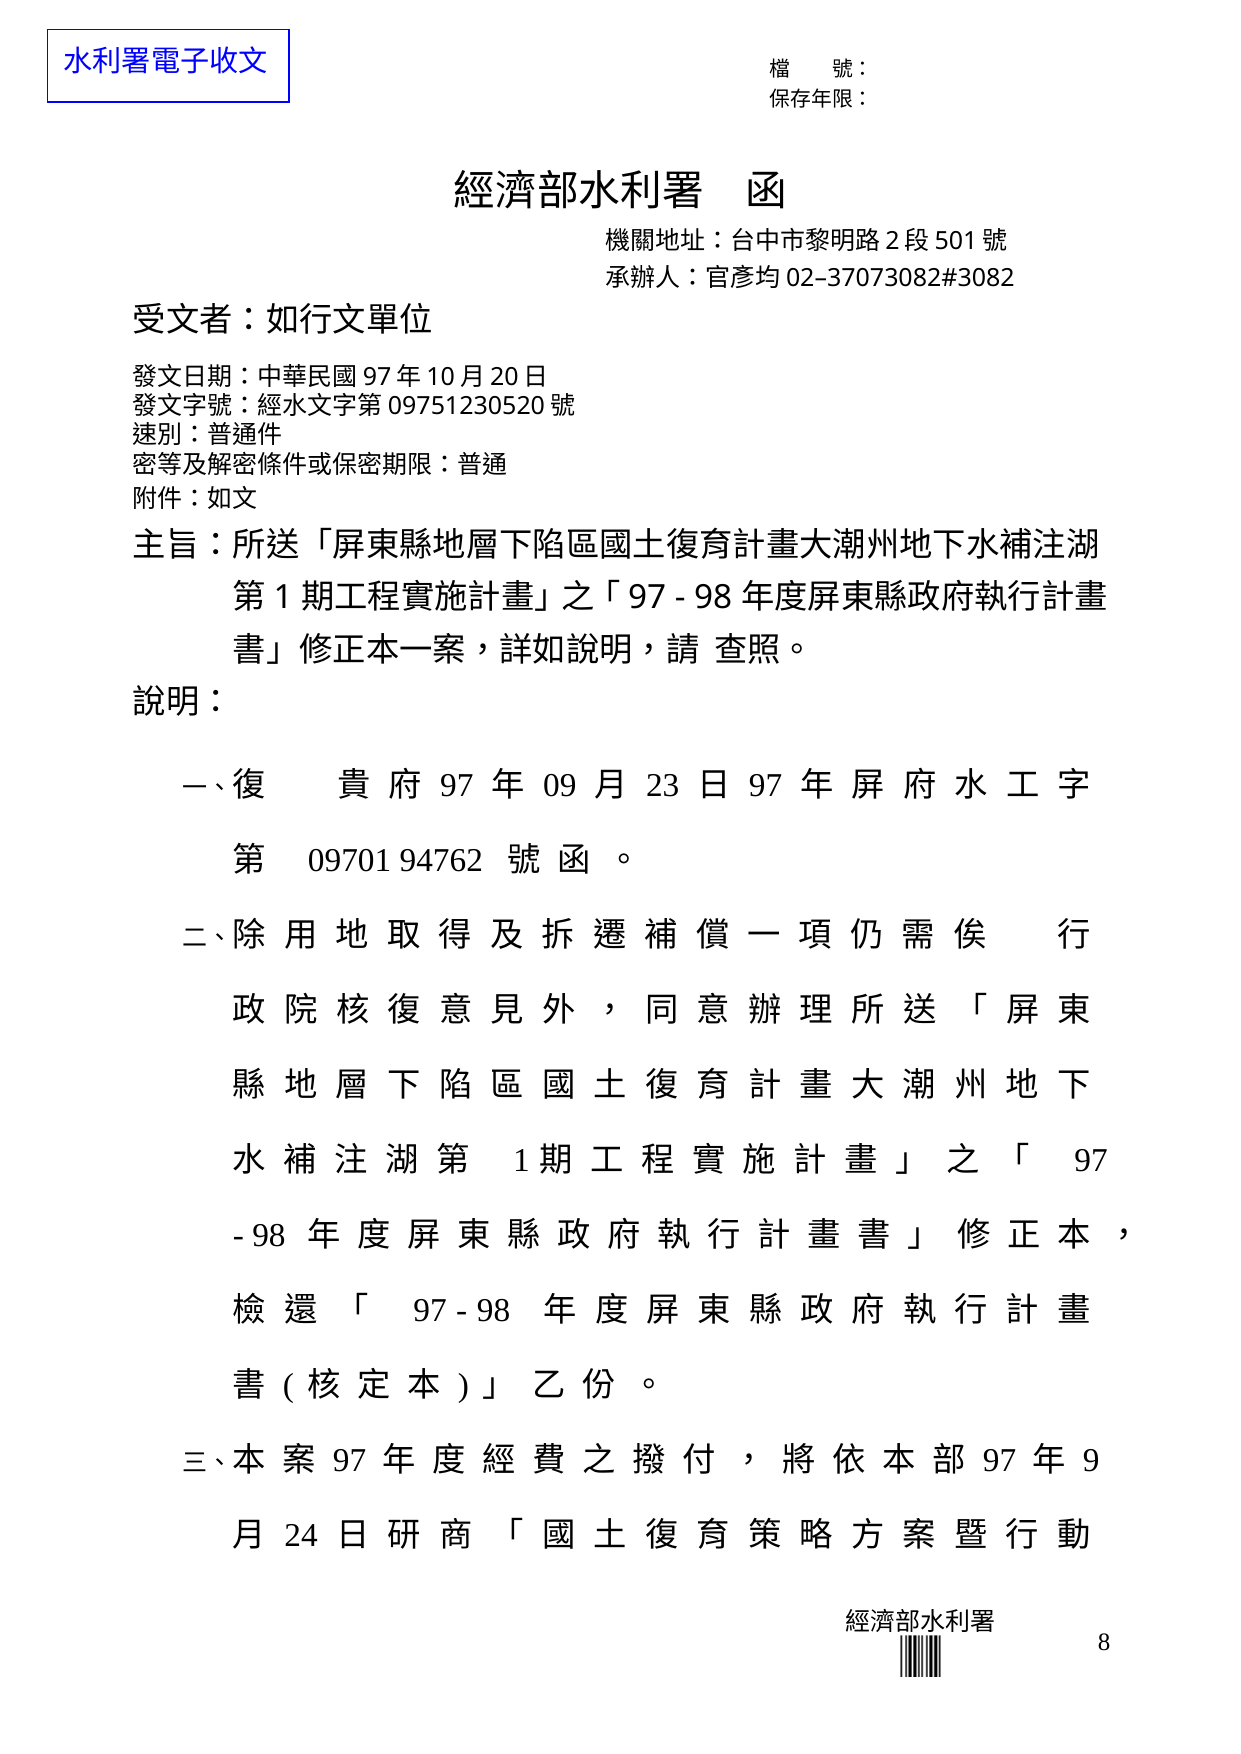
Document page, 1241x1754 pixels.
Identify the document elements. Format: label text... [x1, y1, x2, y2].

text 水利署電子收文 [63, 38, 273, 80]
text 承辦人：官彥均 02–37073082#3082 [605, 257, 1108, 293]
list 復 貴府97年09月23日97年屏府水工字第 09701 94762 號函。 [166, 744, 1108, 894]
list 本案97年度經費之撥付，將依本部97年9月24日研商「國土復育策略方案暨行動 [166, 1419, 1108, 1569]
text 密等及解密條件或保密期限：普通 [133, 450, 1108, 479]
text 附件：如文 [133, 479, 1108, 515]
text 發文日期：中華民國97年10月20日 [133, 362, 1108, 391]
text [770, 1635, 1070, 1741]
text 說明： [133, 671, 1108, 723]
text 受文者：如行文單位 [133, 293, 1108, 341]
text [769, 112, 1060, 116]
text 保存年限： [769, 82, 1060, 112]
text [48, 30, 288, 101]
text 發文字號：經水文字第09751230520號 [133, 391, 1108, 421]
text 主旨：所送「屏東縣地層下陷區國土復育計畫大潮州地下水補注湖第 1 期工程實施計畫」之「 97 - 98 年度屏東縣政府執行計畫書」修正本一案，詳如說明，請 查照。 [133, 515, 1108, 671]
text 機關地址：台中市黎明路2段501號 [605, 221, 1108, 257]
text 速別：普通件 [133, 421, 1108, 450]
text 經濟部水利署 [770, 1610, 1070, 1635]
text 檔 號： [769, 52, 1060, 82]
picture [896, 1635, 944, 1677]
text 經濟部水利署 函 [133, 146, 1108, 221]
list 除用地取得及拆遷補償一項仍需俟 行政院核復意見外，同意辦理所送「屏東縣地層下陷區國土復育計畫大潮州地下水補注湖第 1 期工程實施計畫」之「 97 - 98 年度屏東縣政府執行計畫書」修正本，檢還「 97 - 98 年度屏東縣政府執行計畫書(核定本)」乙份。 [166, 894, 1108, 1419]
